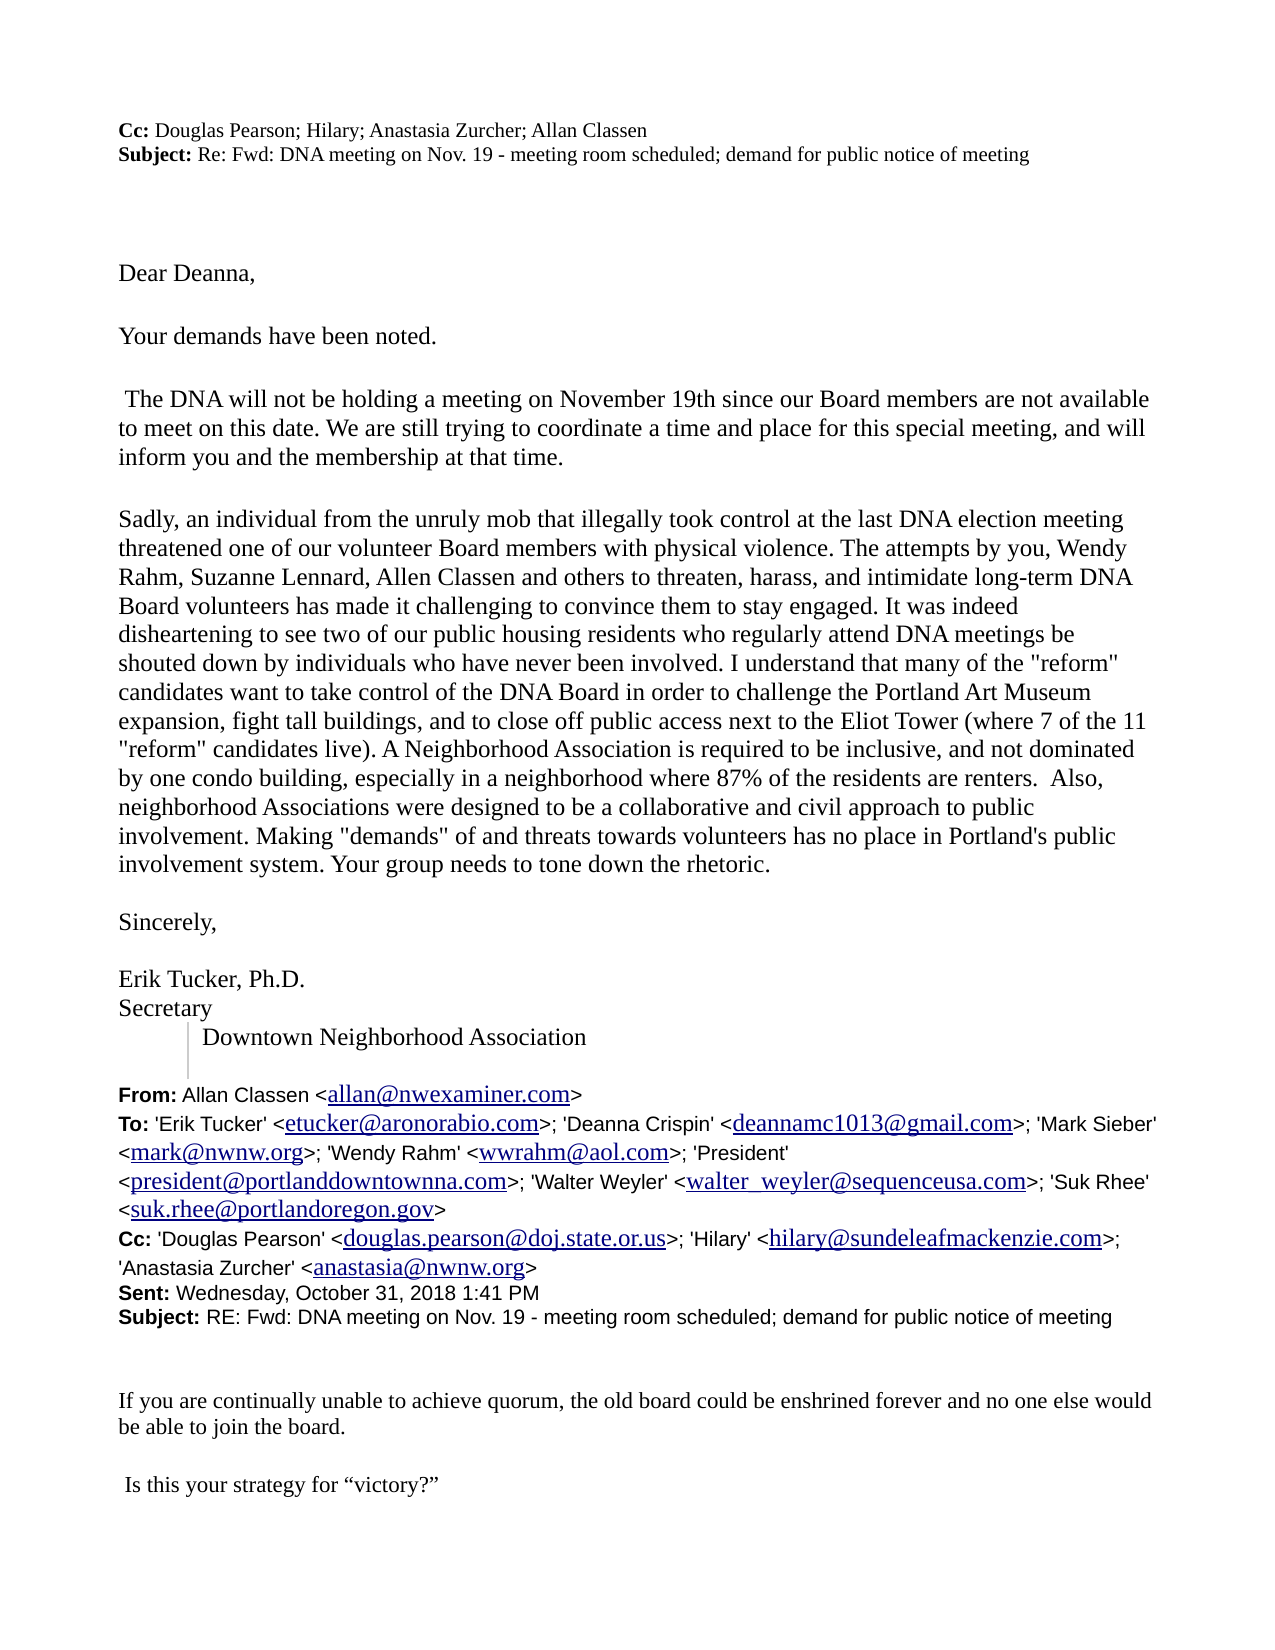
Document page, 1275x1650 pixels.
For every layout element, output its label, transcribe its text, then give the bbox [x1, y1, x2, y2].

text Cc: Douglas Pearson; Hilary; Anastasia Zurcher; Allan Classen Subject: Re: Fwd: DNA meeting on Nov. 19 - meeting room scheduled; demand for public notice of meeting [118, 118, 1157, 166]
text If you are continually unable to achieve quorum, the old board could be enshrined forever and no one else would be able to join the board. [118, 1387, 1157, 1439]
text Downtown Neighborhood Association [189, 1022, 1098, 1051]
text From: Allan Classen <allan@nwexaminer.com> To: 'Erik Tucker' <etucker@aronorabio.com>; 'Deanna Crispin' <deannamc1013@gmail.com>; 'Mark Sieber' <mark@nwnw.org>; 'Wendy Rahm' <wwrahm@aol.com>; 'President' <president@portlanddowntownna.com>; 'Walter Weyler' <walter_weyler@sequenceusa.com>; 'Suk Rhee' <suk.rhee@portlandoregon.gov> Cc: 'Douglas Pearson' <douglas.pearson@doj.state.or.us>; 'Hilary' <hilary@sundeleafmackenzie.com>; 'Anastasia Zurcher' <anastasia@nwnw.org> Sent: Wednesday, October 31, 2018 1:41 PM Subject: RE: Fwd: DNA meeting on Nov. 19 - meeting room scheduled; demand for public notice of meeting [118, 1079, 1157, 1357]
text Your demands have been noted. [118, 321, 1157, 350]
text Sincerely, [118, 907, 1157, 936]
text Secretary [118, 993, 1157, 1022]
text Erik Tucker, Ph.D. [118, 964, 1157, 993]
text Dear Deanna, [118, 258, 1157, 287]
text The DNA will not be holding a meeting on November 19th since our Board members are not available to meet on this date. We are still trying to coordinate a time and place for this special meeting, and will inform you and the membership at that time. [118, 384, 1157, 470]
text Is this your strategy for “victory?” [118, 1469, 1157, 1498]
text Sadly, an individual from the unruly mob that illegally took control at the last DNA election meeting threatened one of our volunteer Board members with physical violence. The attempts by you, Wendy Rahm, Suzanne Lennard, Allen Classen and others to threaten, harass, and intimidate long-term DNA Board volunteers has made it challenging to convince them to stay engaged. It was indeed disheartening to see two of our public housing residents who regularly attend DNA meetings be shouted down by individuals who have never been involved. I understand that many of the "reform" candidates want to take control of the DNA Board in order to challenge the Portland Art Museum expansion, fight tall buildings, and to close off public access next to the Eliot Tower (where 7 of the 11 "reform" candidates live). A Neighborhood Association is required to be inclusive, and not dominated by one condo building, especially in a neighborhood where 87% of the residents are renters. Also, neighborhood Associations were designed to be a collaborative and civil approach to public involvement. Making "demands" of and threats towards volunteers has no place in Portland's public involvement system. Your group needs to tone down the rhetoric. [118, 504, 1157, 878]
